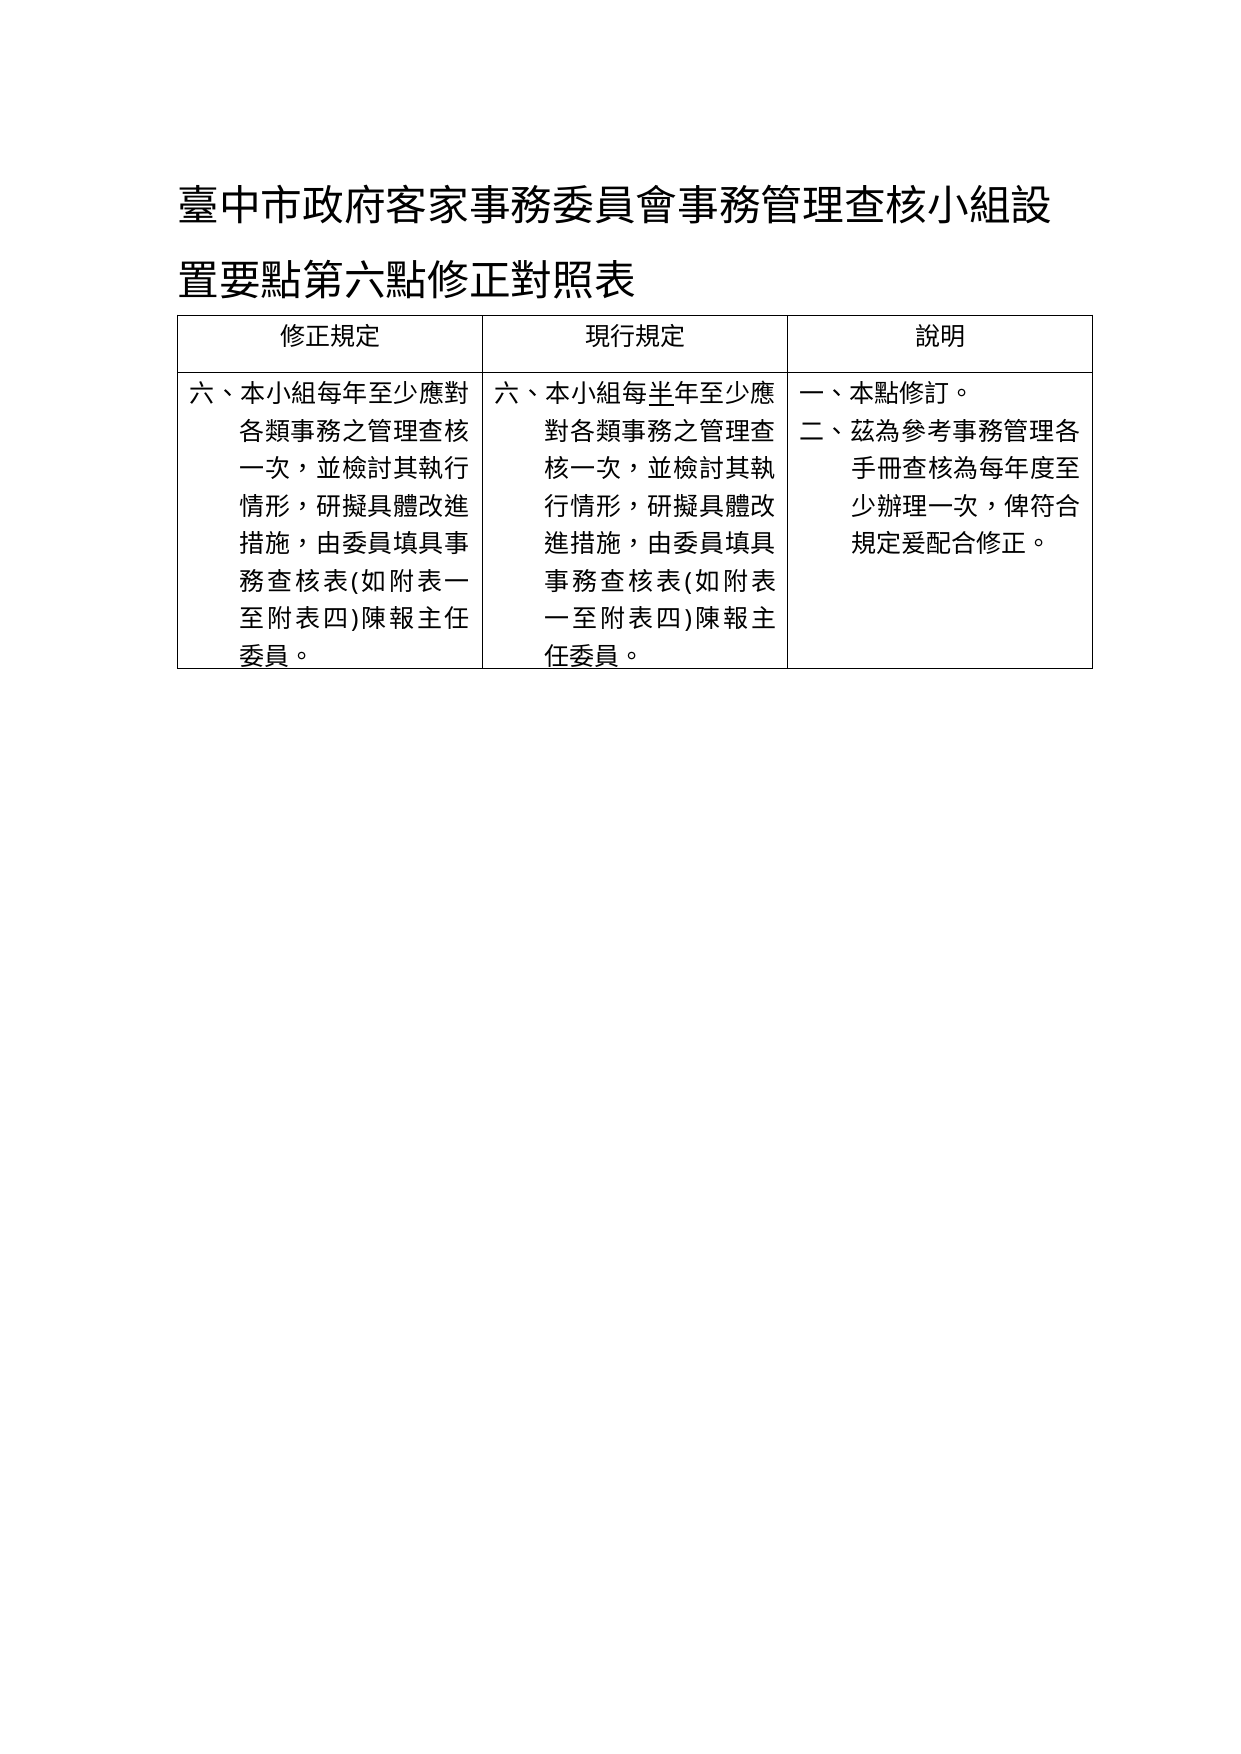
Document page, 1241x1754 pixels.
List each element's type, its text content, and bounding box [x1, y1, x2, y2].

table_cell 六、本小組每半年至少應對各類事務之管理查核一次，並檢討其執行情形，研擬具體改進措施，由委員填具事務查核表(如附表一至附表四)陳報主任委員。 [483, 373, 787, 667]
table_header 修正規定 [178, 316, 482, 372]
table_header 現行規定 [483, 316, 787, 372]
text 臺中市政府客家事務委員會事務管理查核小組設置要點第六點修正對照表 [177, 164, 1092, 314]
table_cell 一、本點修訂。 二、茲為參考事務管理各手冊查核為每年度至少辦理一次，俾符合規定爰配合修正。 [788, 373, 1092, 667]
table_header 說明 [788, 316, 1092, 372]
table_cell 六、本小組每年至少應對各類事務之管理查核一次，並檢討其執行情形，研擬具體改進措施，由委員填具事務查核表(如附表一至附表四)陳報主任委員。 [178, 373, 482, 667]
